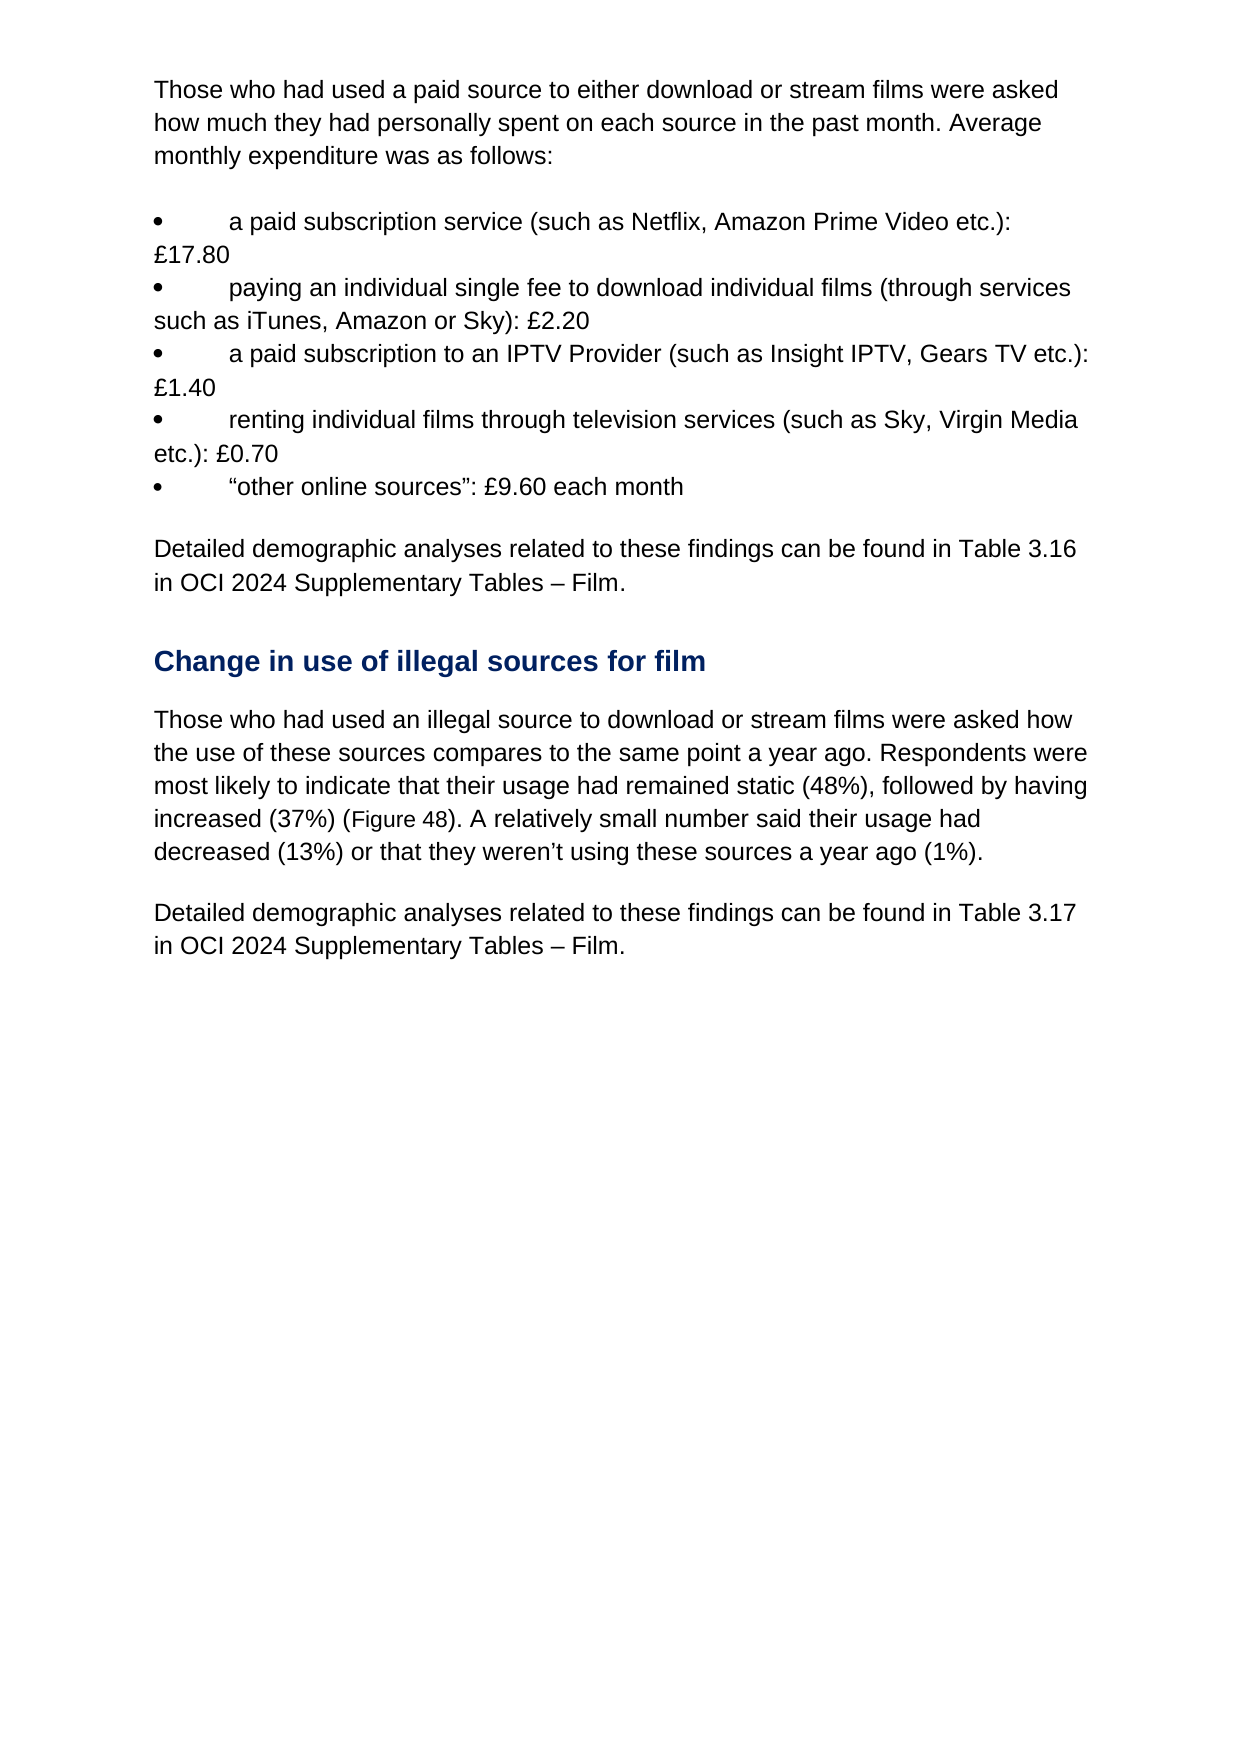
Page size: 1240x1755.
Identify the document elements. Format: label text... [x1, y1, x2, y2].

list paying an individual single fee to download individual films (through services such as iTunes, Amazon or Sky): £2.20 [153, 273, 1095, 335]
list a paid subscription service (such as Netflix, Amazon Prime Video etc.): £17.80 [153, 207, 1095, 269]
list a paid subscription to an IPTV Provider (such as Insight IPTV, Gears TV etc.): £1.40 [153, 339, 1095, 401]
list “other online sources”: £9.60 each month [153, 472, 1095, 531]
text Detailed demographic analyses related to these findings can be found in Table 3.17 in OCI 2024 Supplementary Tables – Film. [153, 898, 1101, 987]
subtitle Change in use of illegal sources for film [153, 644, 1089, 677]
text Those who had used an illegal source to download or stream films were asked how the use of these sources compares to the same point a year ago. Respondents were most likely to indicate that their usage had remained static (48%), followed by having increased (37%) (Figure 48). A relatively small number said their usage had decreased (13%) or that they weren’t using these sources a year ago (1%). [153, 705, 1089, 866]
text Detailed demographic analyses related to these findings can be found in Table 3.16 in OCI 2024 Supplementary Tables – Film. [153, 534, 1095, 624]
list renting individual films through television services (such as Sky, Virgin Media etc.): £0.70 [153, 406, 1095, 467]
text Those who had used a paid source to either download or stream films were asked how much they had personally spent on each source in the past month. Average monthly expenditure was as follows: [153, 75, 1089, 170]
